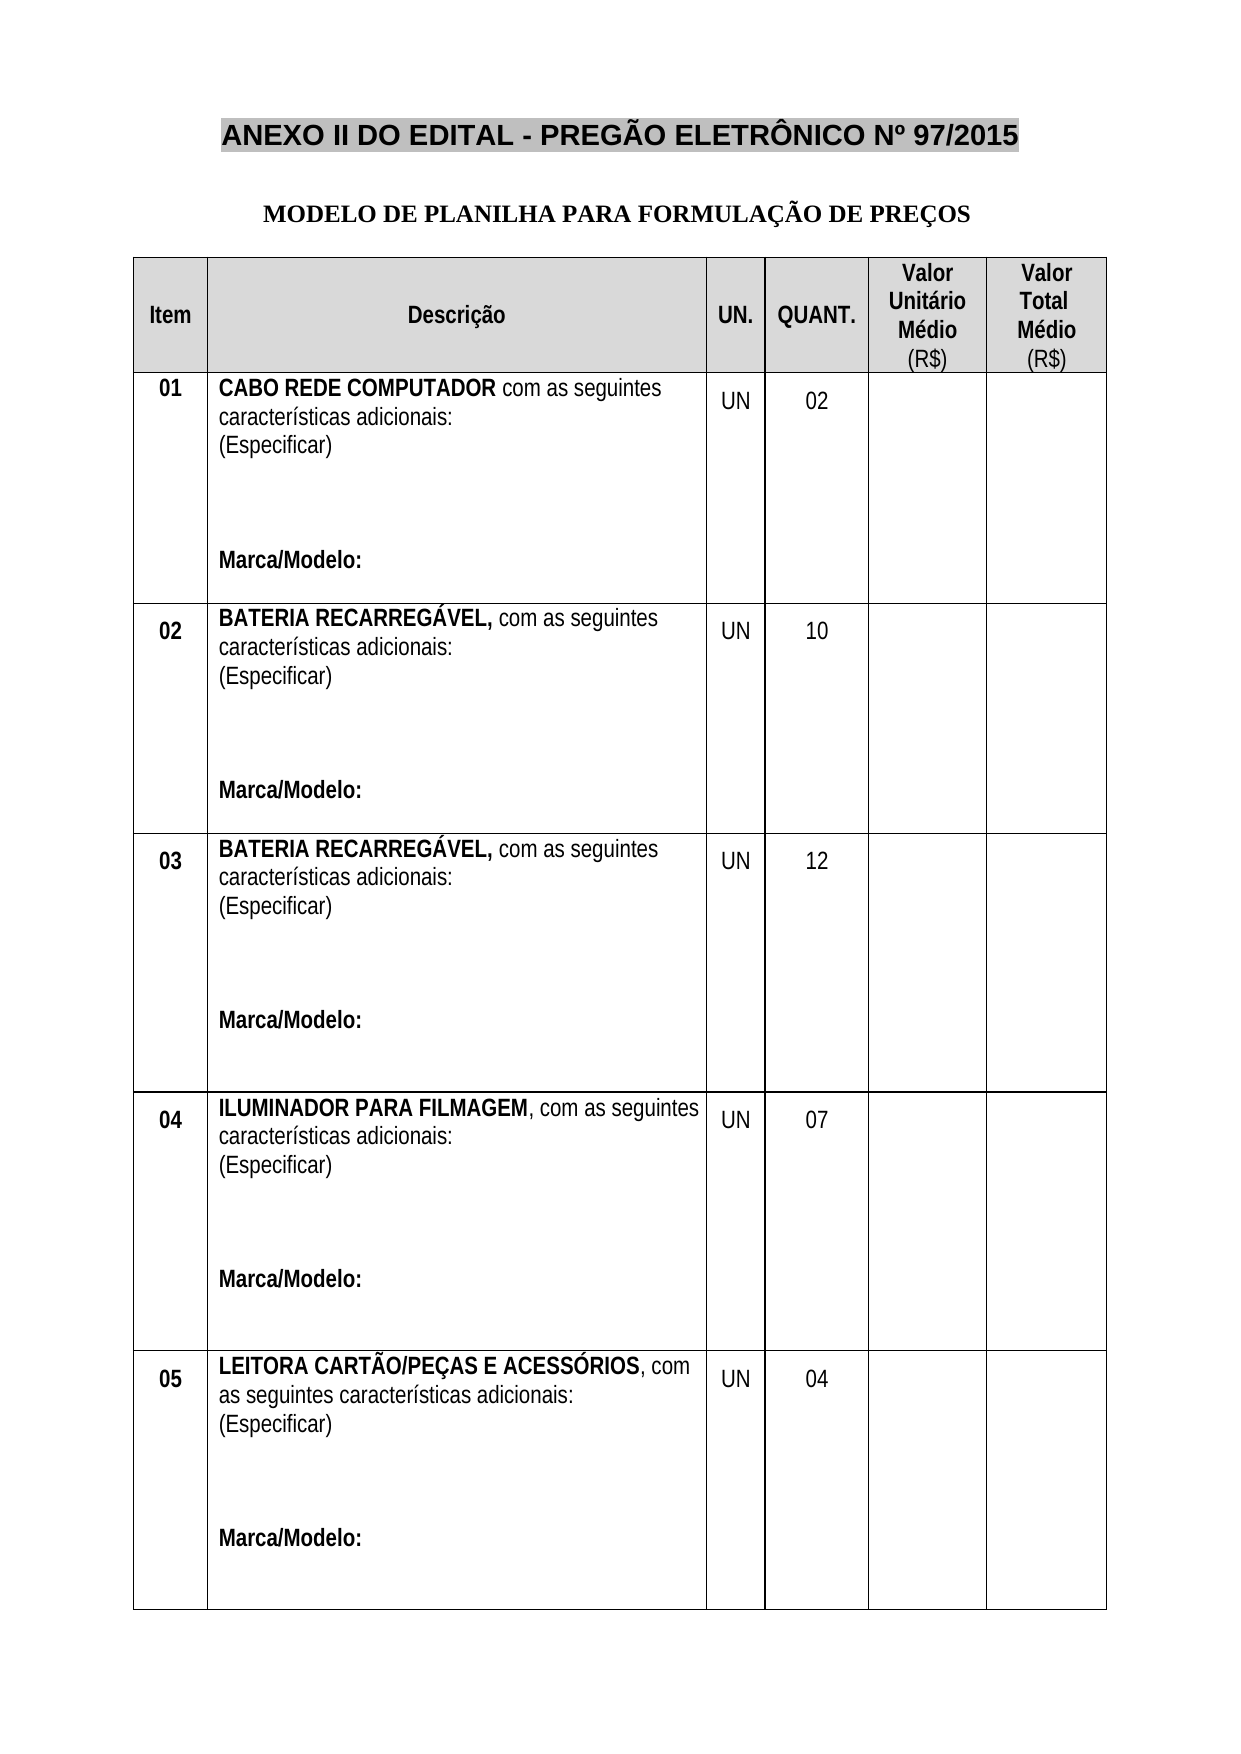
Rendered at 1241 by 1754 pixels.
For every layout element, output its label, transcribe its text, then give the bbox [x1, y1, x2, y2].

table_header UN. [707, 258, 764, 372]
table_cell [869, 373, 986, 602]
table_cell [987, 1093, 1106, 1350]
table_cell BATERIA RECARREGÁVEL, com as seguintes características adicionais: (Especificar) Marca/Modelo: [208, 604, 706, 833]
table_cell [869, 1351, 986, 1609]
table_cell UN [707, 373, 764, 602]
table_cell 01 [134, 373, 207, 602]
table_cell 07 [766, 1093, 868, 1350]
table_cell 04 [766, 1351, 868, 1609]
table_header Valor Total Médio (R$) [987, 258, 1106, 372]
table_cell BATERIA RECARREGÁVEL, com as seguintes características adicionais: (Especificar) Marca/Modelo: [208, 834, 706, 1091]
table_cell 02 [766, 373, 868, 602]
table_header Item [134, 258, 207, 372]
table_cell 04 [134, 1093, 207, 1350]
table_header Descrição [208, 258, 706, 372]
table_cell 10 [766, 604, 868, 833]
table_cell [987, 604, 1106, 833]
table_cell [869, 604, 986, 833]
table_cell UN [707, 604, 764, 833]
table_cell 03 [134, 834, 207, 1091]
table_cell [869, 834, 986, 1091]
text MODELO DE PLANILHA PARA FORMULAÇÃO DE PREÇOS [118, 199, 1122, 228]
table_cell 02 [134, 604, 207, 833]
table_header Valor Unitário Médio (R$) [869, 258, 986, 372]
table_cell UN [707, 1351, 764, 1609]
table_cell LEITORA CARTÃO/PEÇAS E ACESSÓRIOS, com as seguintes características adicionais: (Especificar) Marca/Modelo: [208, 1351, 706, 1609]
table_cell [869, 1093, 986, 1350]
table_cell ILUMINADOR PARA FILMAGEM, com as seguintes características adicionais: (Especificar) Marca/Modelo: [208, 1093, 706, 1350]
text ANEXO II DO EDITAL - PREGÃO ELETRÔNICO Nº 97/2015 [118, 118, 1122, 152]
table_cell [987, 373, 1106, 602]
table_cell [987, 834, 1106, 1091]
table_cell 05 [134, 1351, 207, 1609]
table_cell CABO REDE COMPUTADOR com as seguintes características adicionais: (Especificar) Marca/Modelo: [208, 373, 706, 602]
table_cell UN [707, 1093, 764, 1350]
table_cell 12 [766, 834, 868, 1091]
table_cell UN [707, 834, 764, 1091]
table_cell [987, 1351, 1106, 1609]
table_header QUANT. [766, 258, 868, 372]
